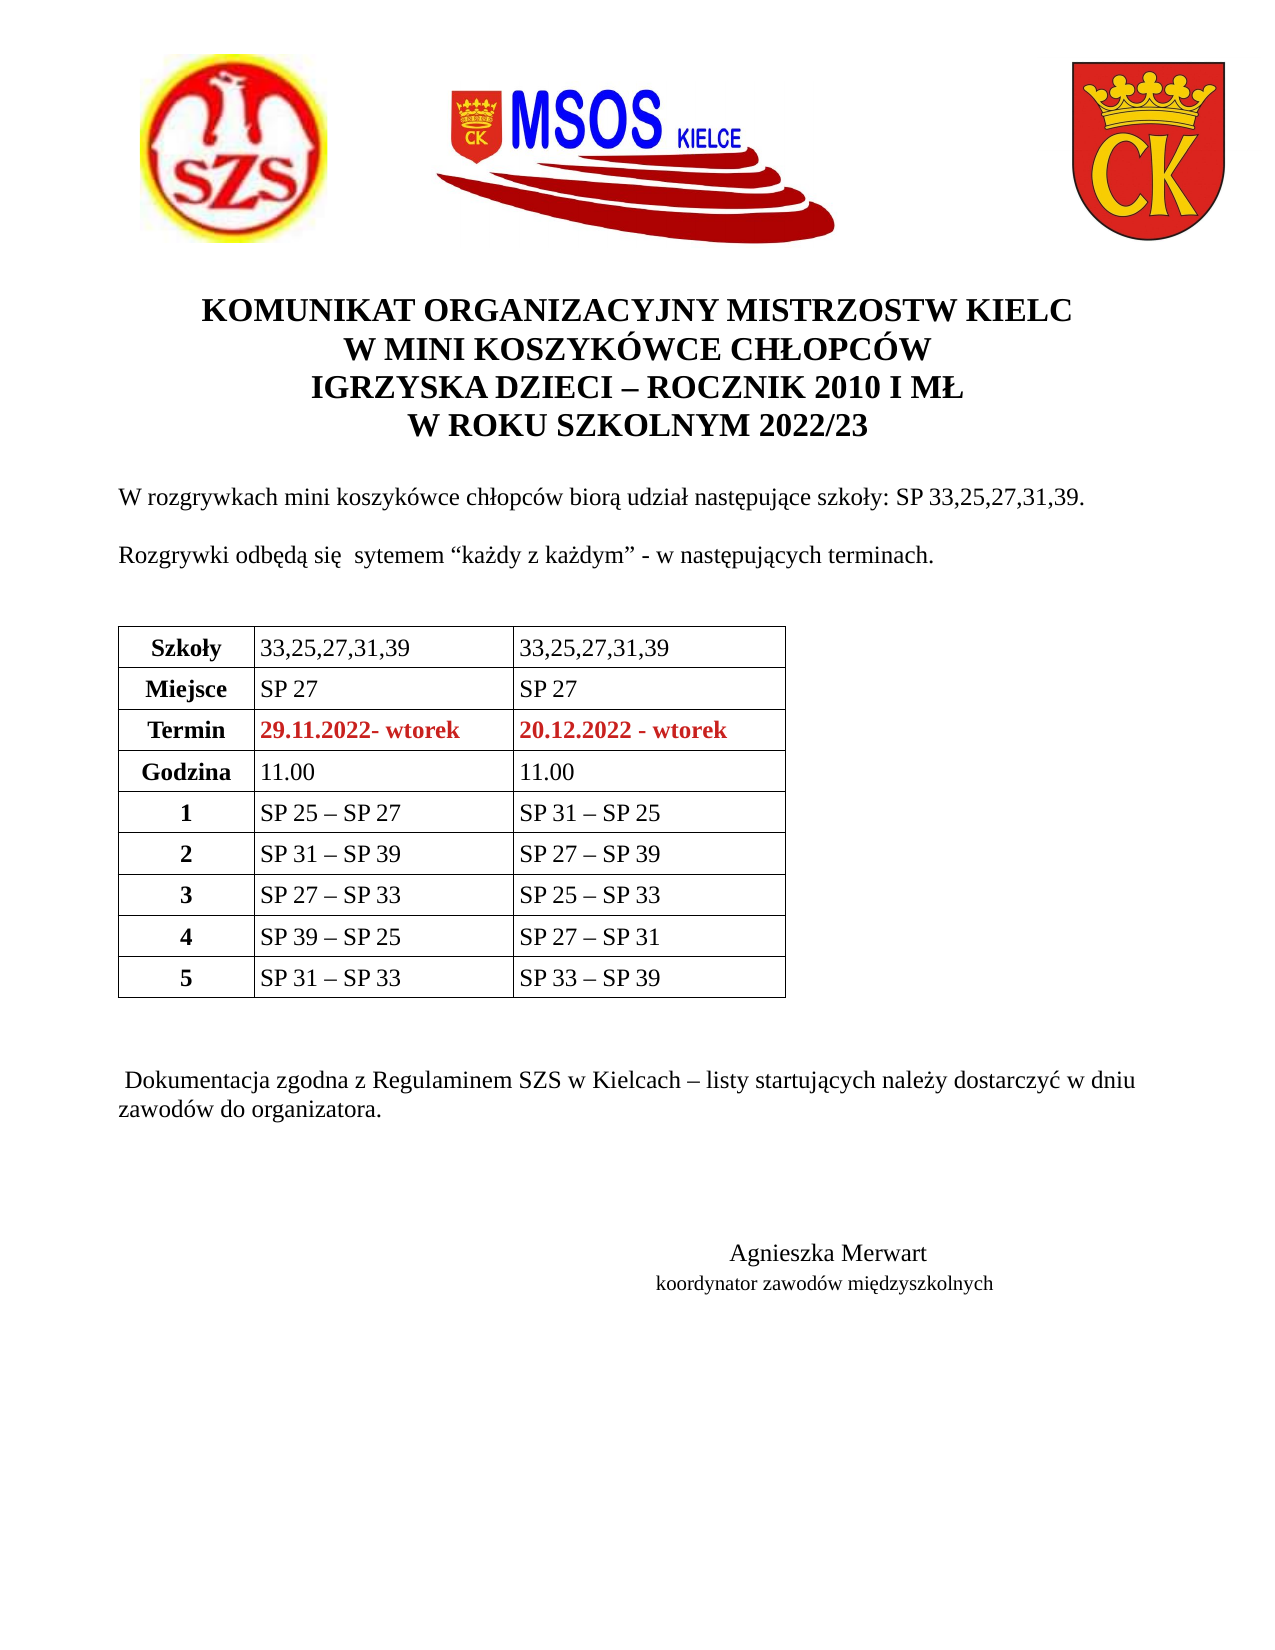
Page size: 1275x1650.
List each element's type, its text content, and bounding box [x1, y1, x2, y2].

text Dokumentacja zgodna z Regulaminem SZS w Kielcach – listy startujących należy dostarczyć w dniu zawodów do organizatora. [118, 1065, 1157, 1123]
table_cell Miejsce [119, 668, 254, 708]
text W MINI KOSZYKÓWCE CHŁOPCÓW [118, 329, 1157, 367]
table_cell 1 [119, 792, 254, 832]
table_cell SP 25 – SP 27 [255, 792, 513, 832]
table_cell SP 31 – SP 39 [255, 833, 513, 873]
table_cell SP 27 – SP 39 [514, 833, 785, 873]
table_cell SP 27 – SP 33 [255, 875, 513, 915]
text koordynator zawodów międzyszkolnych [118, 1267, 1157, 1295]
text KOMUNIKAT ORGANIZACYJNY MISTRZOSTW KIELC [118, 291, 1157, 329]
table_cell 11.00 [514, 751, 785, 791]
table_cell SP 39 – SP 25 [255, 916, 513, 956]
table_cell SP 33 – SP 39 [514, 957, 785, 997]
table_cell SP 27 [514, 668, 785, 708]
table_cell Godzina [119, 751, 254, 791]
text Agnieszka Merwart [118, 1238, 1157, 1267]
table_cell 20.12.2022 - wtorek [514, 710, 785, 750]
table_cell 3 [119, 875, 254, 915]
table_header Szkoły [119, 627, 254, 667]
table_cell 4 [119, 916, 254, 956]
text W ROKU SZKOLNYM 2022/23 [118, 406, 1157, 444]
table_cell 5 [119, 957, 254, 997]
table_cell SP 25 – SP 33 [514, 875, 785, 915]
table_cell SP 27 – SP 31 [514, 916, 785, 956]
table_header 33,25,27,31,39 [255, 627, 513, 667]
table_cell 2 [119, 833, 254, 873]
table_cell SP 31 – SP 33 [255, 957, 513, 997]
table_cell SP 27 [255, 668, 513, 708]
table_cell SP 31 – SP 25 [514, 792, 785, 832]
text IGRZYSKA DZIECI – ROCZNIK 2010 I MŁ [118, 367, 1157, 406]
table_header 33,25,27,31,39 [514, 627, 785, 667]
text W rozgrywkach mini koszykówce chłopców biorą udział następujące szkoły: SP 33,25,27,31,39. [118, 482, 1157, 511]
table_cell Termin [119, 710, 254, 750]
table_cell 11.00 [255, 751, 513, 791]
table_cell 29.11.2022- wtorek [255, 710, 513, 750]
text Rozgrywki odbędą się sytemem “każdy z każdym” - w następujących terminach. [118, 540, 1157, 568]
